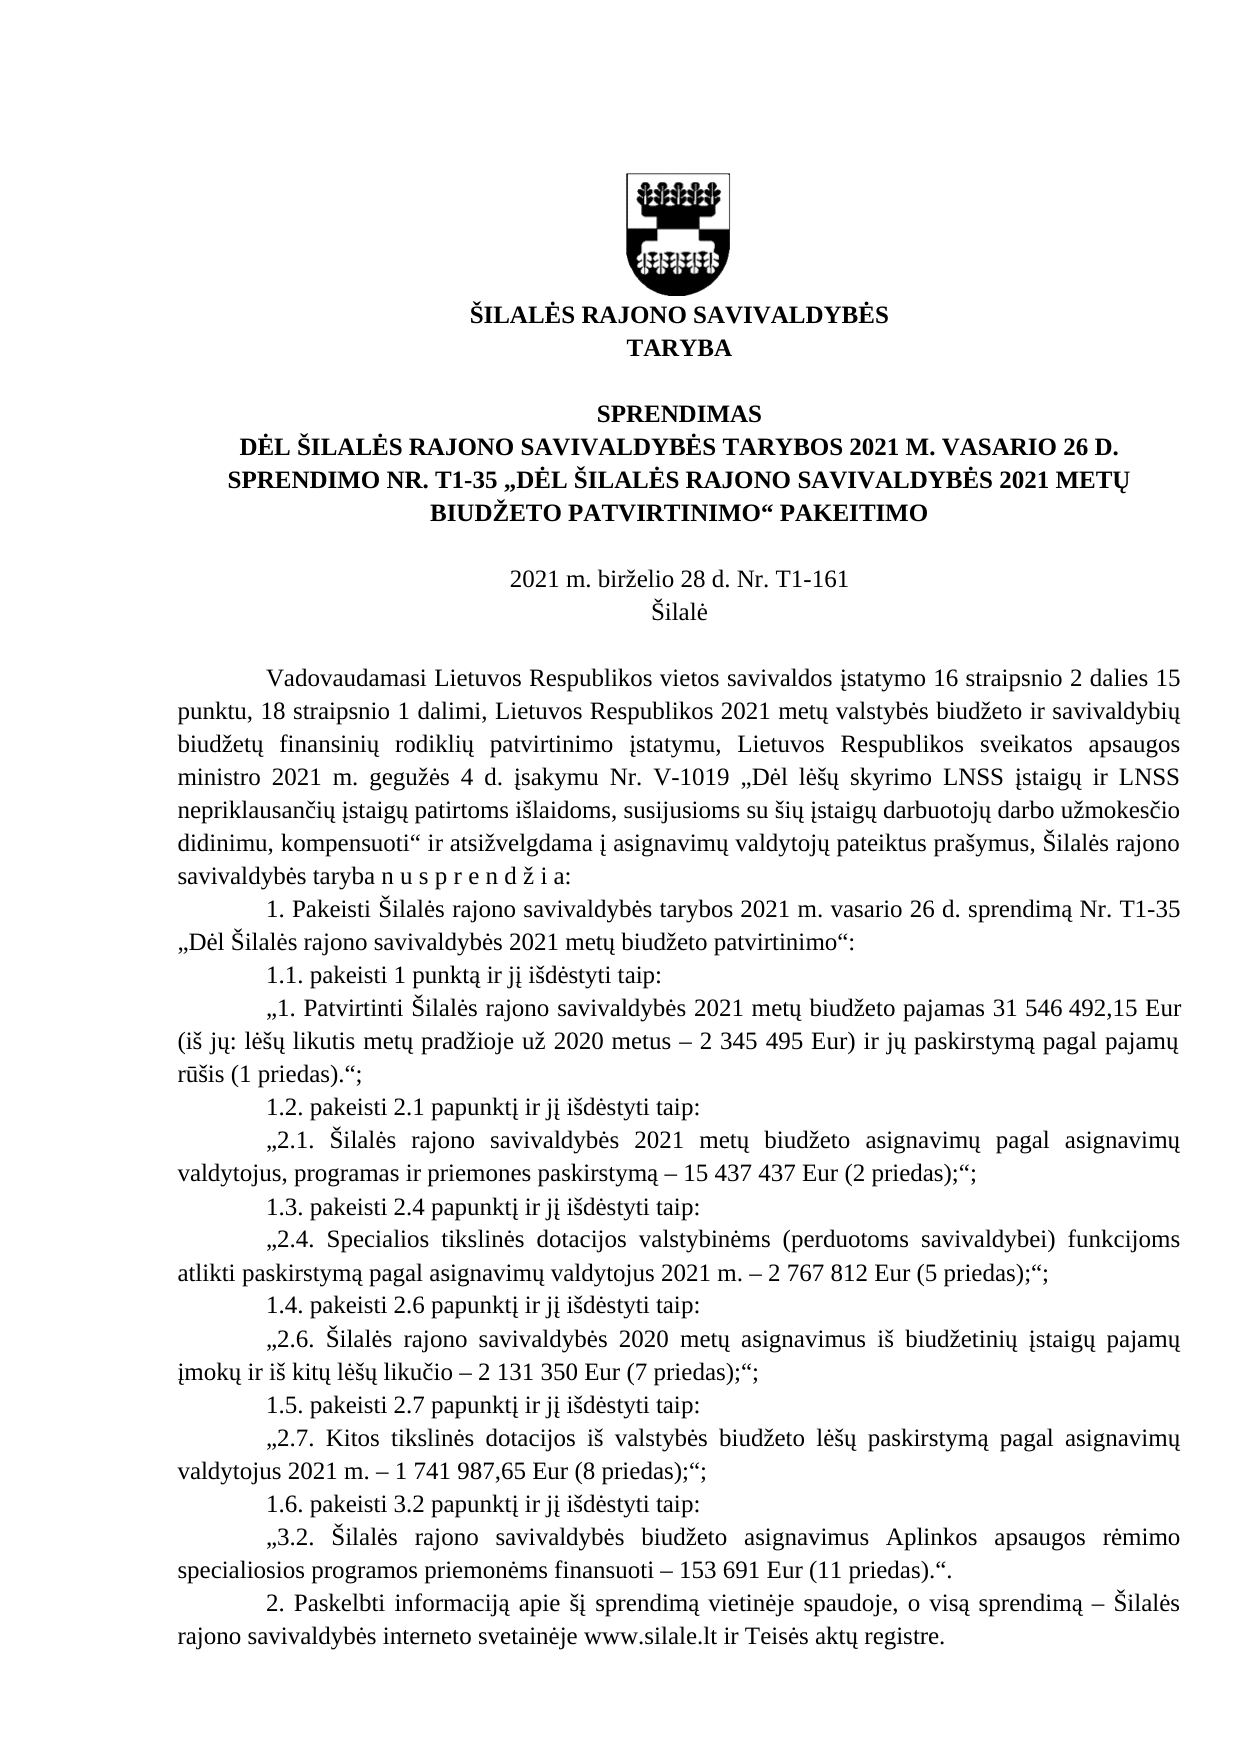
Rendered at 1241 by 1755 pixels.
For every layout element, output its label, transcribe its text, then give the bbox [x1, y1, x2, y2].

text ŠILALĖS RAJONO SAVIVALDYBĖS [177, 300, 1181, 329]
text 1.5. pakeisti 2.7 papunktį ir jį išdėstyti taip: [177, 1390, 1181, 1418]
text TARYBA [177, 333, 1181, 362]
text Šilalė [177, 597, 1181, 626]
text 1.1. pakeisti 1 punktą ir jį išdėstyti taip: [177, 960, 1181, 989]
text 2. Paskelbti informaciją apie šį sprendimą vietinėje spaudoje, o visą sprendimą – Šilalės rajono savivaldybės interneto svetainėje www.silale.lt ir Teisės aktų registre. [177, 1588, 1181, 1649]
text SPRENDIMAS [177, 399, 1181, 428]
text Vadovaudamasi Lietuvos Respublikos vietos savivaldos įstatymo 16 straipsnio 2 dalies 15 punktu, 18 straipsnio 1 dalimi, Lietuvos Respublikos 2021 metų valstybės biudžeto ir savivaldybių biudžetų finansinių rodiklių patvirtinimo įstatymu, Lietuvos Respublikos sveikatos apsaugos ministro 2021 m. gegužės 4 d. įsakymu Nr. V-1019 „Dėl lėšų skyrimo LNSS įstaigų ir LNSS nepriklausančių įstaigų patirtoms išlaidoms, susijusioms su šių įstaigų darbuotojų darbo užmokesčio didinimu, kompensuoti“ ir atsižvelgdama į asignavimų valdytojų pateiktus prašymus, Šilalės rajono savivaldybės taryba n u s p r e n d ž i a: [177, 663, 1181, 890]
text 1.4. pakeisti 2.6 papunktį ir jį išdėstyti taip: [177, 1291, 1181, 1319]
text 2021 m. birželio 28 d. Nr. T1-161 [177, 564, 1181, 593]
text 1.6. pakeisti 3.2 papunktį ir jį išdėstyti taip: [177, 1489, 1181, 1517]
text „2.1. Šilalės rajono savivaldybės 2021 metų biudžeto asignavimų pagal asignavimų valdytojus, programas ir priemones paskirstymą – 15 437 437 Eur (2 priedas);“; [177, 1126, 1181, 1187]
text „3.2. Šilalės rajono savivaldybės biudžeto asignavimus Aplinkos apsaugos rėmimo specialiosios programos priemonėms finansuoti – 153 691 Eur (11 priedas).“. [177, 1522, 1181, 1583]
text „1. Patvirtinti Šilalės rajono savivaldybės 2021 metų biudžeto pajamas 31 546 492,15 Eur (iš jų: lėšų likutis metų pradžioje už 2020 metus – 2 345 495 Eur) ir jų paskirstymą pagal pajamų rūšis (1 priedas).“; [177, 993, 1181, 1088]
text „2.4. Specialios tikslinės dotacijos valstybinėms (perduotoms savivaldybei) funkcijoms atlikti paskirstymą pagal asignavimų valdytojus 2021 m. – 2 767 812 Eur (5 priedas);“; [177, 1224, 1181, 1286]
text 1.3. pakeisti 2.4 papunktį ir jį išdėstyti taip: [177, 1192, 1181, 1220]
text DĖL ŠILALĖS RAJONO SAVIVALDYBĖS TARYBOS 2021 M. VASARIO 26 D. SPRENDIMO NR. T1-35 „DĖL ŠILALĖS RAJONO SAVIVALDYBĖS 2021 METŲ BIUDŽETO PATVIRTINIMO“ PAKEITIMO [177, 432, 1181, 527]
text „2.7. Kitos tikslinės dotacijos iš valstybės biudžeto lėšų paskirstymą pagal asignavimų valdytojus 2021 m. – 1 741 987,65 Eur (8 priedas);“; [177, 1423, 1181, 1484]
text „2.6. Šilalės rajono savivaldybės 2020 metų asignavimus iš biudžetinių įstaigų pajamų įmokų ir iš kitų lėšų likučio – 2 131 350 Eur (7 priedas);“; [177, 1324, 1181, 1385]
text 1.2. pakeisti 2.1 papunktį ir jį išdėstyti taip: [177, 1092, 1181, 1121]
text 1. Pakeisti Šilalės rajono savivaldybės tarybos 2021 m. vasario 26 d. sprendimą Nr. T1-35 „Dėl Šilalės rajono savivaldybės 2021 metų biudžeto patvirtinimo“: [177, 894, 1181, 956]
